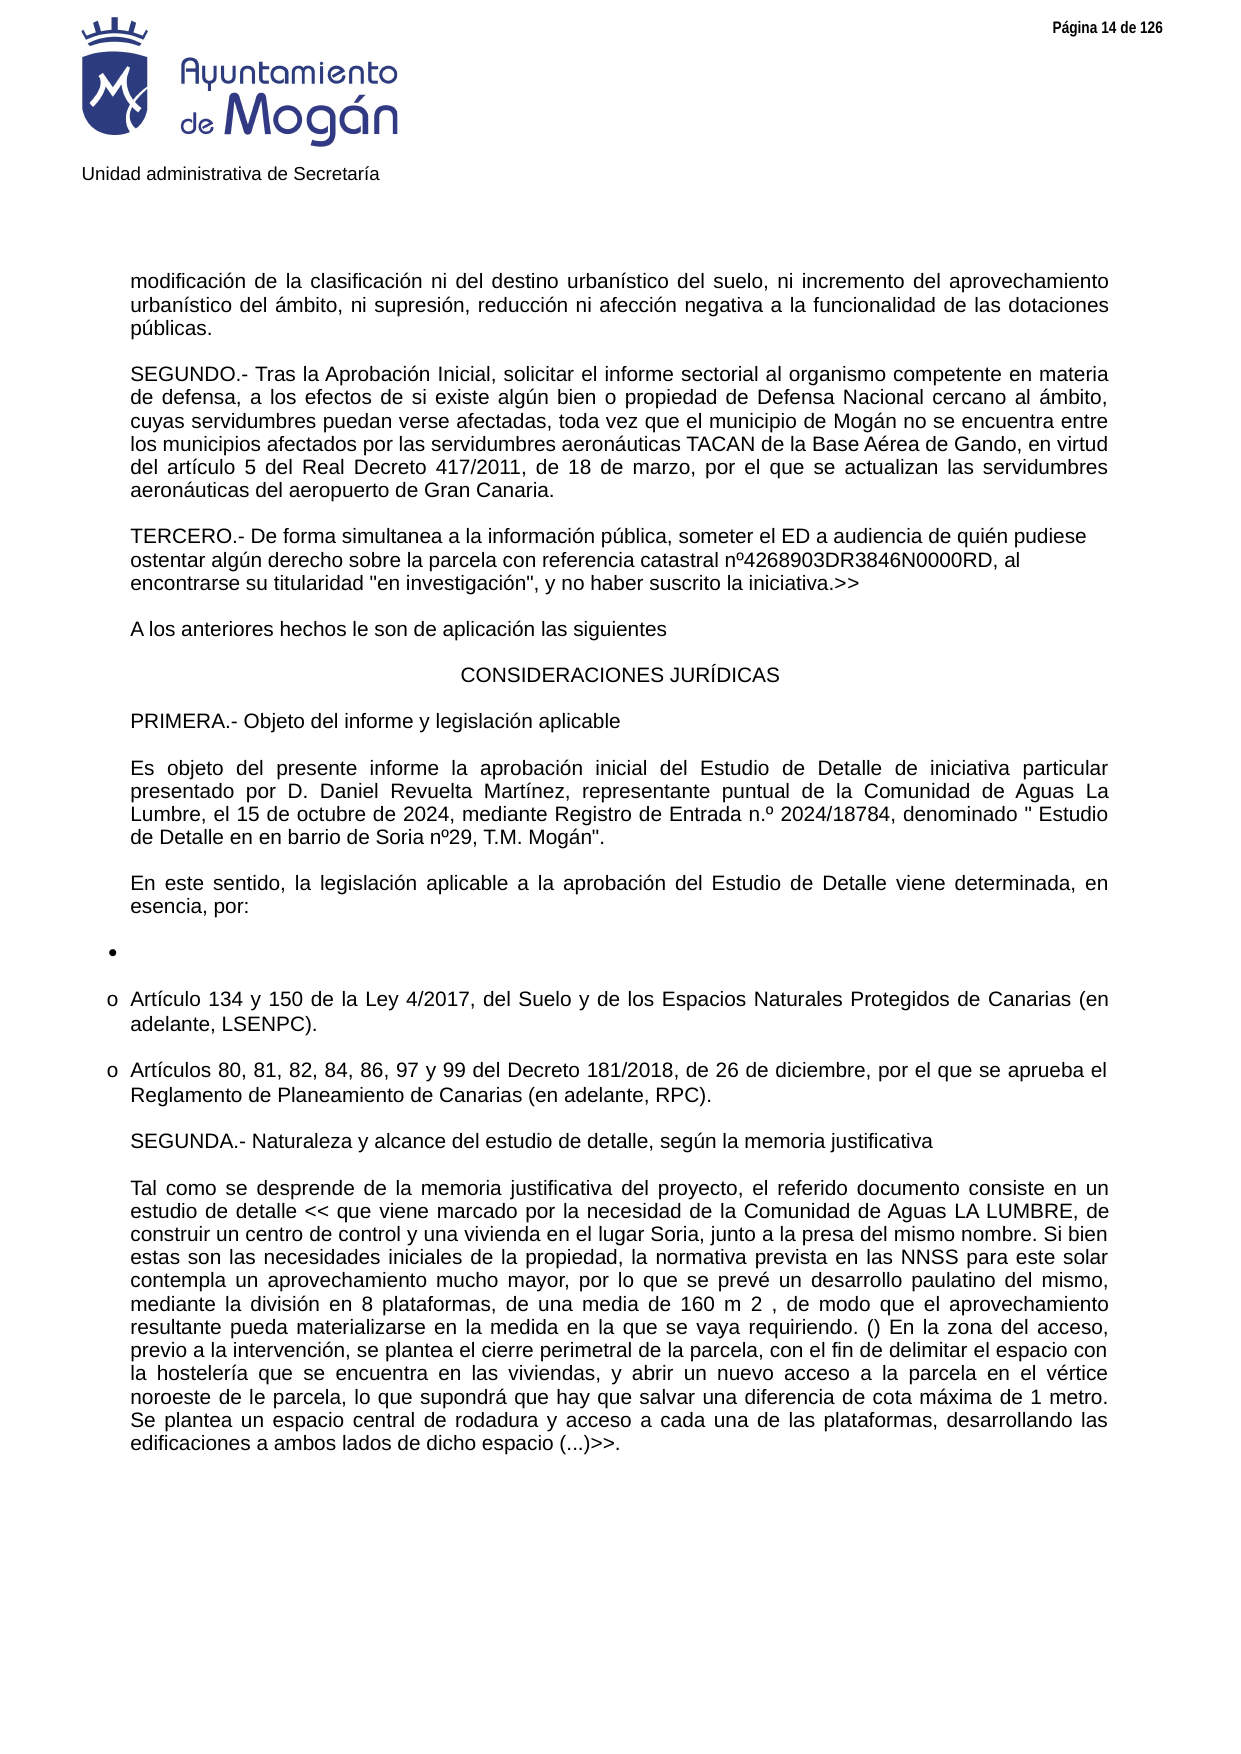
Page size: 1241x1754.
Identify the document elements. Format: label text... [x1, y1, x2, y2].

list Artículo 134 y 150 de la Ley 4/2017, del Suelo y de los Espacios Naturales Protegidos de Canarias (en adelante, LSENPC). [106, 987, 1110, 1036]
text A los anteriores hechos le son de aplicación las siguientes [130, 618, 1110, 641]
text SEGUNDO.- Tras la Aprobación Inicial, solicitar el informe sectorial al organismo competente en materia de defensa, a los efectos de si existe algún bien o propiedad de Defensa Nacional cercano al ámbito, cuyas servidumbres puedan verse afectadas, toda vez que el municipio de Mogán no se encuentra entre los municipios afectados por las servidumbres aeronáuticas TACAN de la Base Aérea de Gando, en virtud del artículo 5 del Real Decreto 417/2011, de 18 de marzo, por el que se actualizan las servidumbres aeronáuticas del aeropuerto de Gran Canaria. [130, 363, 1110, 502]
list Artículos 80, 81, 82, 84, 86, 97 y 99 del Decreto 181/2018, de 26 de diciembre, por el que se aprueba el Reglamento de Planeamiento de Canarias (en adelante, RPC). [106, 1059, 1110, 1107]
text Es objeto del presente informe la aprobación inicial del Estudio de Detalle de iniciativa particular presentado por D. Daniel Revuelta Martínez, representante puntual de la Comunidad de Aguas La Lumbre, el 15 de octubre de 2024, mediante Registro de Entrada n.º 2024/18784, denominado " Estudio de Detalle en en barrio de Soria nº29, T.M. Mogán". [130, 756, 1110, 849]
text En este sentido, la legislación aplicable a la aprobación del Estudio de Detalle viene determinada, en esencia, por: [130, 872, 1110, 918]
text Tal como se desprende de la memoria justificativa del proyecto, el referido documento consiste en un estudio de detalle << que viene marcado por la necesidad de la Comunidad de Aguas LA LUMBRE, de construir un centro de control y una vivienda en el lugar Soria, junto a la presa del mismo nombre. Si bien estas son las necesidades iniciales de la propiedad, la normativa prevista en las NNSS para este solar contempla un aprovechamiento mucho mayor, por lo que se prevé un desarrollo paulatino del mismo, mediante la división en 8 plataformas, de una media de 160 m 2 , de modo que el aprovechamiento resultante pueda materializarse en la medida en la que se vaya requiriendo. () En la zona del acceso, previo a la intervención, se plantea el cierre perimetral de la parcela, con el fin de delimitar el espacio con la hostelería que se encuentra en las viviendas, y abrir un nuevo acceso a la parcela en el vértice noroeste de le parcela, lo que supondrá que hay que salvar una diferencia de cota máxima de 1 metro. Se plantea un espacio central de rodadura y acceso a cada una de las plataformas, desarrollando las edificaciones a ambos lados de dicho espacio (...)>>. [130, 1176, 1110, 1455]
text TERCERO.- De forma simultanea a la información pública, someter el ED a audiencia de quién pudiese ostentar algún derecho sobre la parcela con referencia catastral nº4268903DR3846N0000RD, al encontrarse su titularidad "en investigación", y no haber suscrito la iniciativa.>> [130, 525, 1110, 595]
text SEGUNDA.- Naturaleza y alcance del estudio de detalle, según la memoria justificativa [130, 1130, 1110, 1153]
text modificación de la clasificación ni del destino urbanístico del suelo, ni incremento del aprovechamiento urbanístico del ámbito, ni supresión, reducción ni afección negativa a la funcionalidad de las dotaciones públicas. [130, 270, 1110, 340]
text PRIMERA.- Objeto del informe y legislación aplicable [130, 710, 1110, 733]
picture [81, 17, 398, 153]
text CONSIDERACIONES JURÍDICAS [130, 664, 1110, 687]
